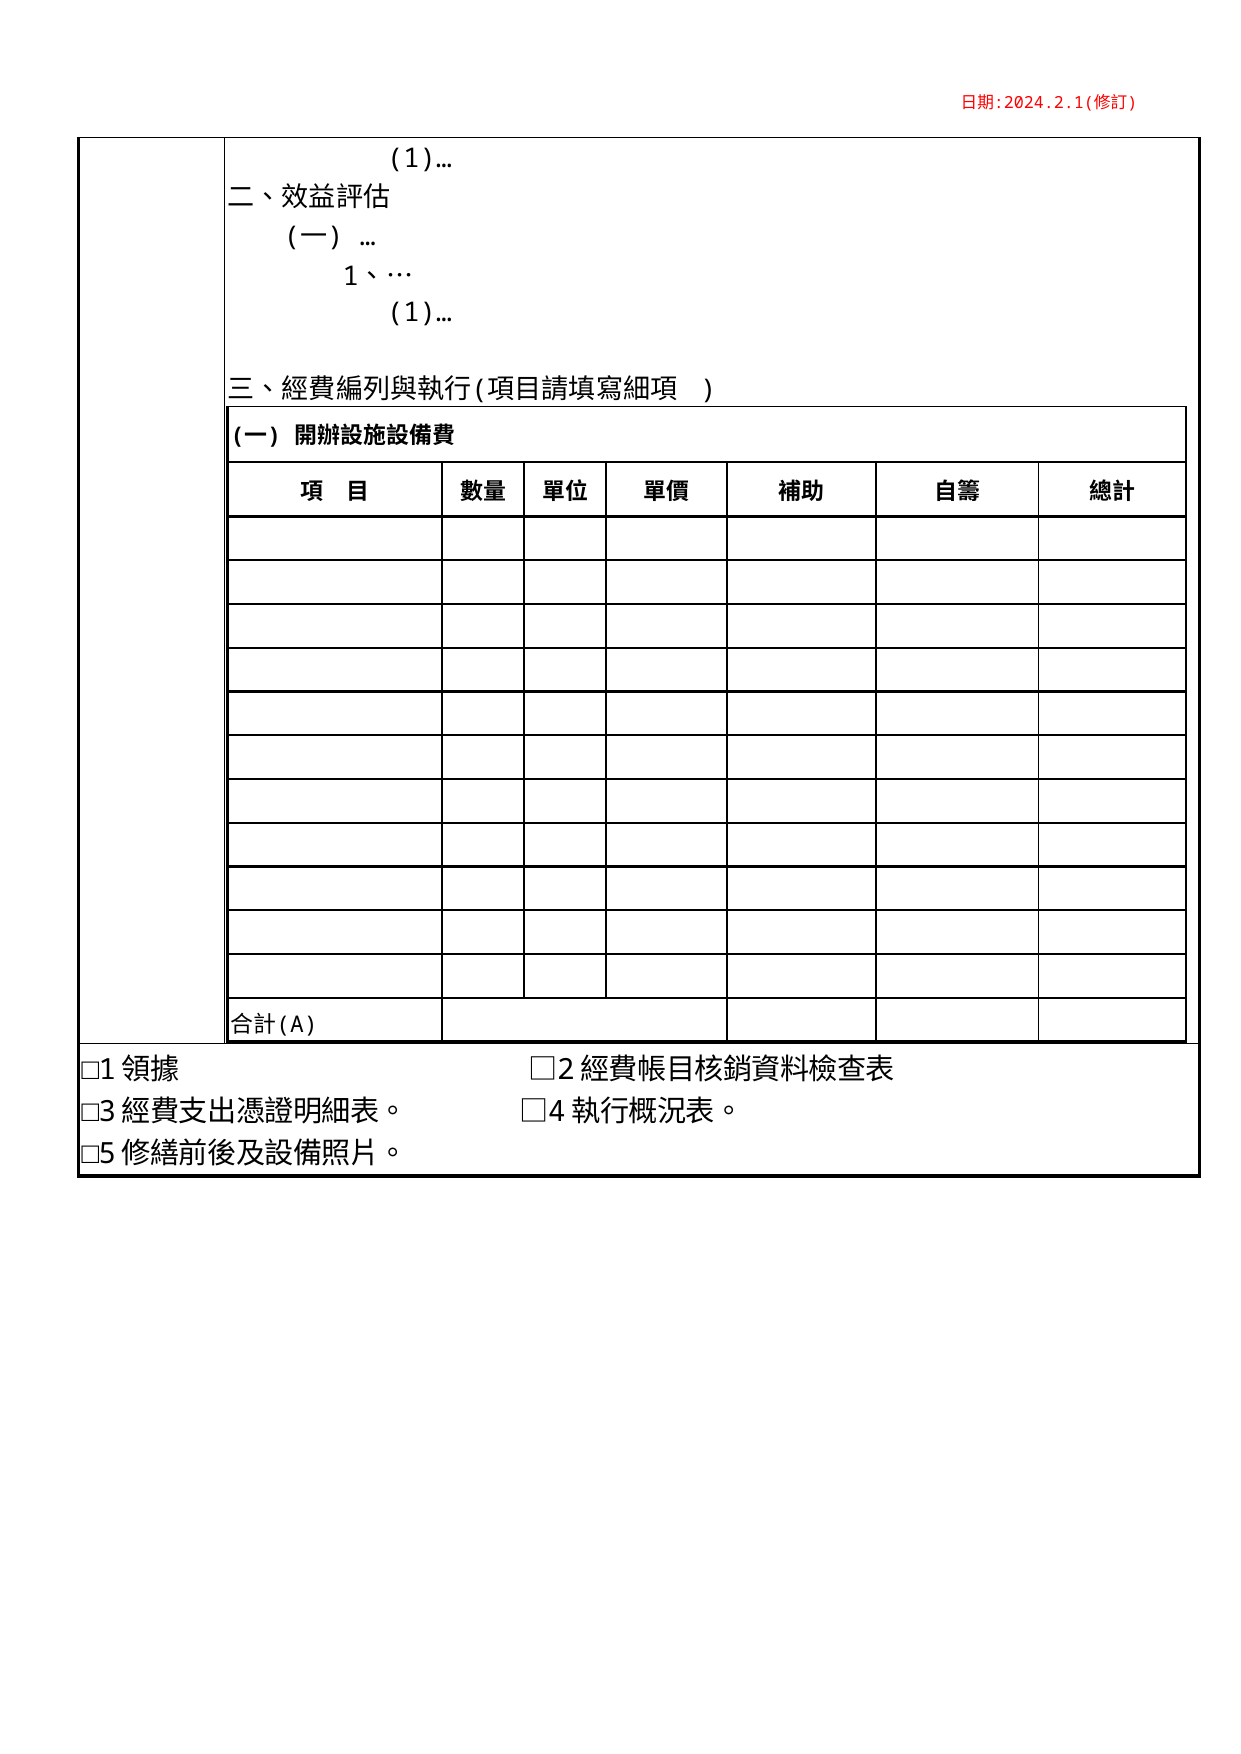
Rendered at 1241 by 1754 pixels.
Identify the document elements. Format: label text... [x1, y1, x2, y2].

table_cell [1039, 605, 1185, 647]
table_cell [229, 561, 441, 603]
table_cell [877, 999, 1038, 1040]
table_cell [607, 824, 726, 865]
table_cell [443, 824, 523, 865]
table_cell □1領據 □2經費帳目核銷資料檢查表 □3經費支出憑證明細表。 □4執行概況表。 □5修繕前後及設備照片。 [80, 1044, 1198, 1174]
table_cell [607, 955, 726, 997]
table_cell [443, 649, 523, 690]
table_cell [1039, 693, 1185, 734]
table_cell [229, 868, 441, 909]
table_cell [607, 868, 726, 909]
table_cell [728, 605, 875, 647]
table_cell [525, 911, 605, 953]
table_cell [525, 605, 605, 647]
table_cell 總計 [1039, 463, 1185, 515]
table_cell [728, 955, 875, 997]
table_cell [229, 955, 441, 997]
table_cell [607, 605, 726, 647]
table_cell [877, 780, 1038, 822]
table_cell [607, 780, 726, 822]
table_cell [607, 649, 726, 690]
table_cell [607, 911, 726, 953]
table_cell [229, 824, 441, 865]
table_cell [728, 999, 875, 1040]
table_cell [607, 693, 726, 734]
table_cell [443, 999, 726, 1040]
table_cell [443, 518, 523, 559]
table_cell [525, 649, 605, 690]
table_cell [229, 693, 441, 734]
table_cell [1039, 868, 1185, 909]
table_cell [1039, 999, 1185, 1040]
table_header (一) 開辦設施設備費 [229, 407, 1185, 461]
table_cell [443, 561, 523, 603]
table_cell [607, 518, 726, 559]
table_cell [1039, 561, 1185, 603]
table_cell [443, 868, 523, 909]
table_cell [607, 561, 726, 603]
table_cell [525, 955, 605, 997]
table_cell 合計(A) [229, 999, 441, 1040]
table_cell [525, 824, 605, 865]
table_cell [229, 911, 441, 953]
table_cell [443, 911, 523, 953]
table_cell [728, 736, 875, 778]
table_cell [525, 518, 605, 559]
table_cell [877, 736, 1038, 778]
table_cell [229, 649, 441, 690]
table_cell [1039, 955, 1185, 997]
table_cell [443, 605, 523, 647]
table_cell 自籌 [877, 463, 1038, 515]
table_cell 補助 [728, 463, 875, 515]
table_cell [525, 561, 605, 603]
table_cell [80, 138, 224, 1043]
table_cell [728, 911, 875, 953]
table_cell [877, 649, 1038, 690]
table_cell [877, 955, 1038, 997]
table_cell (1)… 二、效益評估 (一) … 1、… (1)… 三、經費編列與執行(項目請填寫細項 ) [225, 138, 1198, 1043]
table_cell [1039, 780, 1185, 822]
table_cell [229, 518, 441, 559]
table_cell [877, 693, 1038, 734]
table_cell [443, 736, 523, 778]
table_cell [728, 518, 875, 559]
table_cell [229, 780, 441, 822]
table_cell [607, 736, 726, 778]
table_cell [1039, 911, 1185, 953]
table_cell [877, 911, 1038, 953]
table_cell [728, 780, 875, 822]
table_cell [728, 561, 875, 603]
table_cell [1039, 518, 1185, 559]
table_cell [877, 518, 1038, 559]
table_cell [525, 868, 605, 909]
table_cell [728, 649, 875, 690]
table_cell [443, 780, 523, 822]
table_cell [877, 561, 1038, 603]
table_cell 單價 [607, 463, 726, 515]
table_cell [728, 868, 875, 909]
table_cell [443, 693, 523, 734]
table_cell [525, 693, 605, 734]
table_cell [877, 605, 1038, 647]
table_cell [525, 780, 605, 822]
table_cell [877, 824, 1038, 865]
table_cell [443, 955, 523, 997]
table_cell [1039, 824, 1185, 865]
table_cell [728, 693, 875, 734]
table_cell 項 目 [229, 463, 441, 515]
table_cell [1039, 736, 1185, 778]
table_cell [1039, 649, 1185, 690]
table_cell [525, 736, 605, 778]
table_cell [877, 868, 1038, 909]
table_cell [229, 736, 441, 778]
table_cell [229, 605, 441, 647]
table_cell 單位 [525, 463, 605, 515]
table_cell 數量 [443, 463, 523, 515]
table_cell [728, 824, 875, 865]
